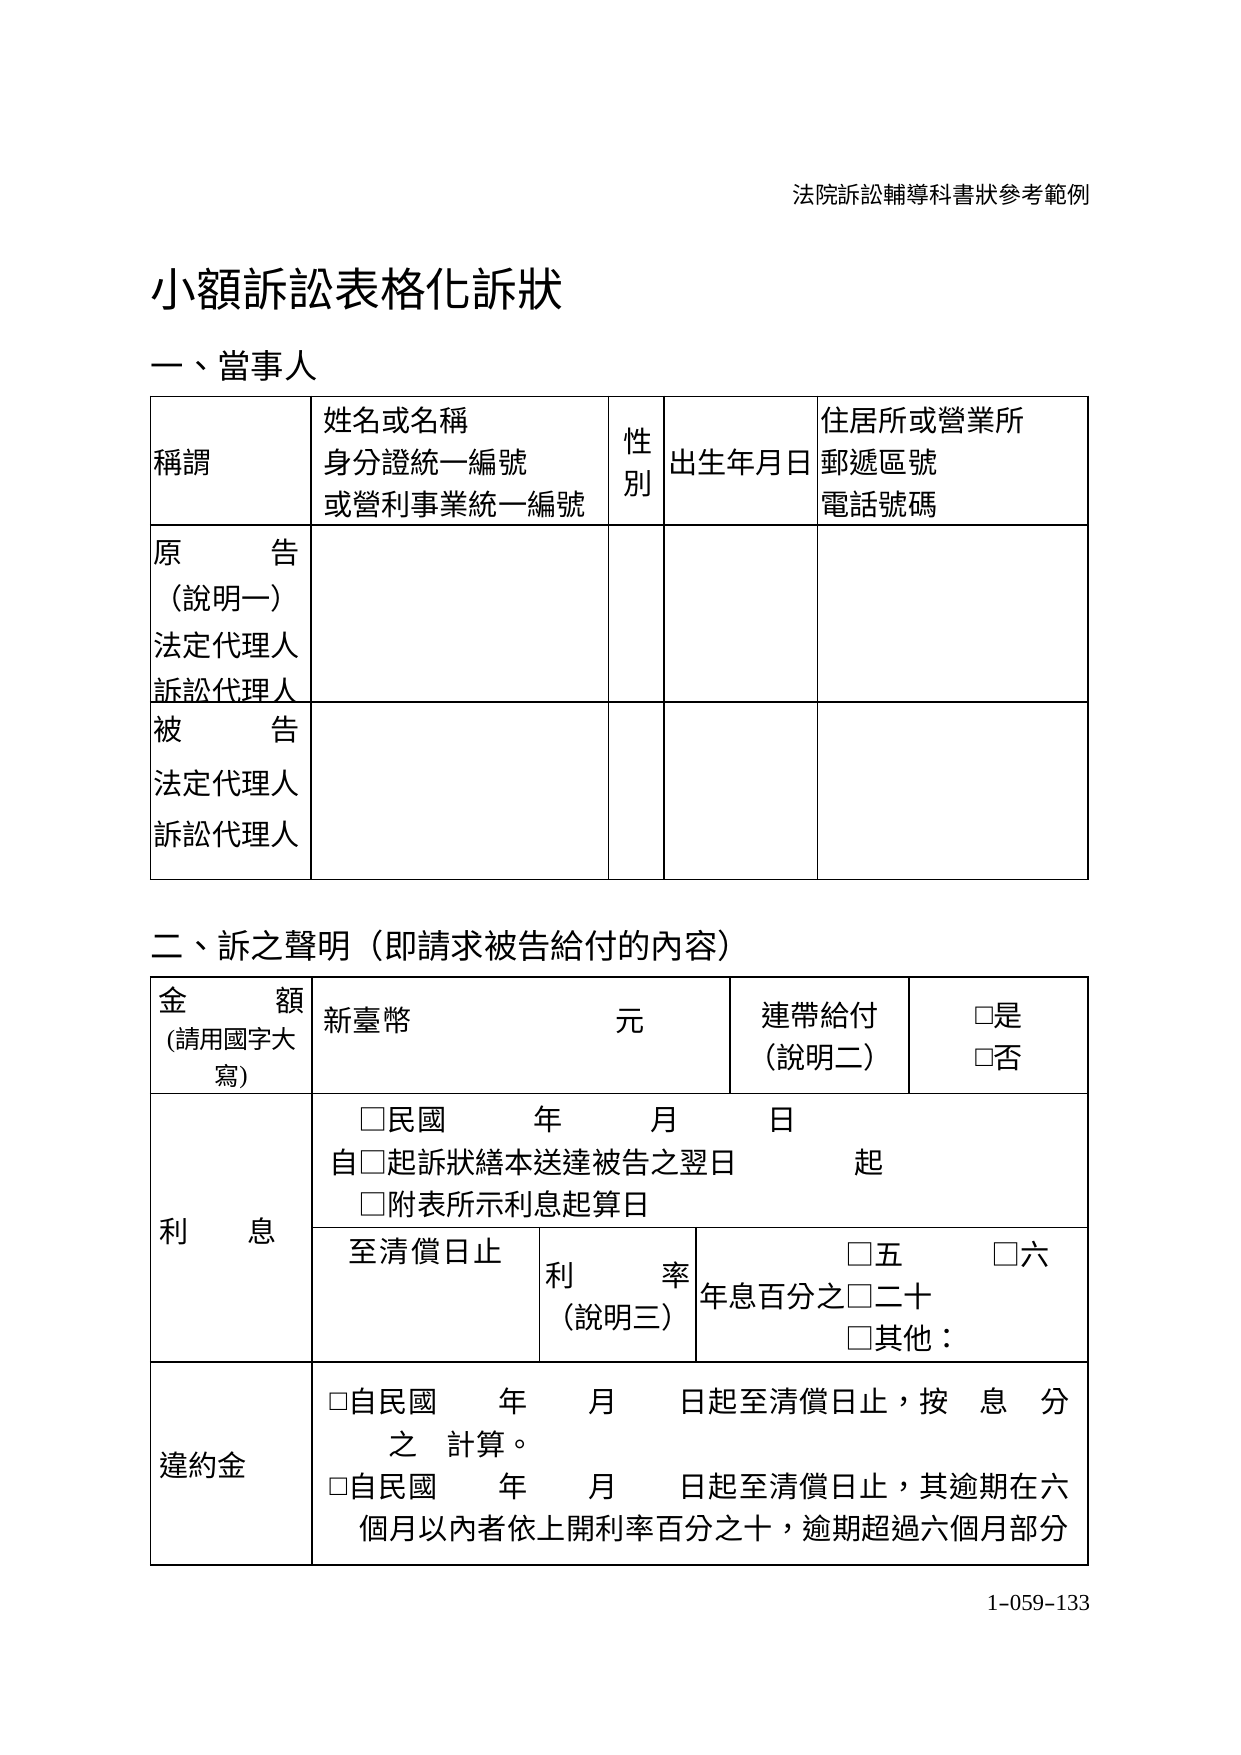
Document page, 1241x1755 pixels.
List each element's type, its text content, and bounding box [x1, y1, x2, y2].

table_cell 至清償日止 [313, 1228, 539, 1361]
table_cell 違約金 [151, 1363, 311, 1564]
table_cell □自民國 年 月 日起至清償日止，按 息 分之 計算。 □自民國 年 月 日起至清償日止，其逾期在六個月以內者依上開利率百分之十，逾期超過六個月部分 [313, 1363, 1087, 1564]
table_cell [665, 526, 817, 701]
table_header 性別 [609, 397, 663, 524]
table_cell [818, 703, 1087, 878]
table_header 新臺幣 元 [313, 978, 729, 1092]
table_cell □民國 年 月 日 自□起訴狀繕本送達被告之翌日 起 □附表所示利息起算日 [313, 1094, 1087, 1227]
table_cell □五 □六 年息百分之□二十 □其他： [697, 1228, 1087, 1361]
table_cell [609, 526, 663, 701]
text 二、訴之聲明（即請求被告給付的內容） [151, 920, 1090, 968]
table_header 金 額 (請用國字大寫) [151, 978, 311, 1092]
table_cell [609, 703, 663, 878]
table_cell [818, 526, 1087, 701]
table_cell 利 率 （說明三） [540, 1228, 695, 1361]
table_header 出生年月日 [665, 397, 817, 524]
table_cell 被 告 法定代理人 訴訟代理人 [151, 703, 310, 878]
table_header 姓名或名稱 身分證統一編號 或營利事業統一編號 [312, 397, 608, 524]
table_cell [312, 526, 608, 701]
table_header □是 □否 [910, 978, 1087, 1092]
table_header 住居所或營業所 郵遞區號 電話號碼 [818, 397, 1087, 524]
table_cell 原 告 （說明一） 法定代理人 訴訟代理人 [151, 526, 310, 701]
table_cell [665, 703, 817, 878]
text 小額訴訟表格化訴狀 [151, 253, 1090, 319]
table_cell 利 息 [151, 1094, 311, 1361]
table_header 連帶給付 （說明二） [731, 978, 908, 1092]
table_header 稱謂 [151, 397, 310, 524]
text 一、當事人 [151, 339, 1090, 388]
table_cell [312, 703, 608, 878]
